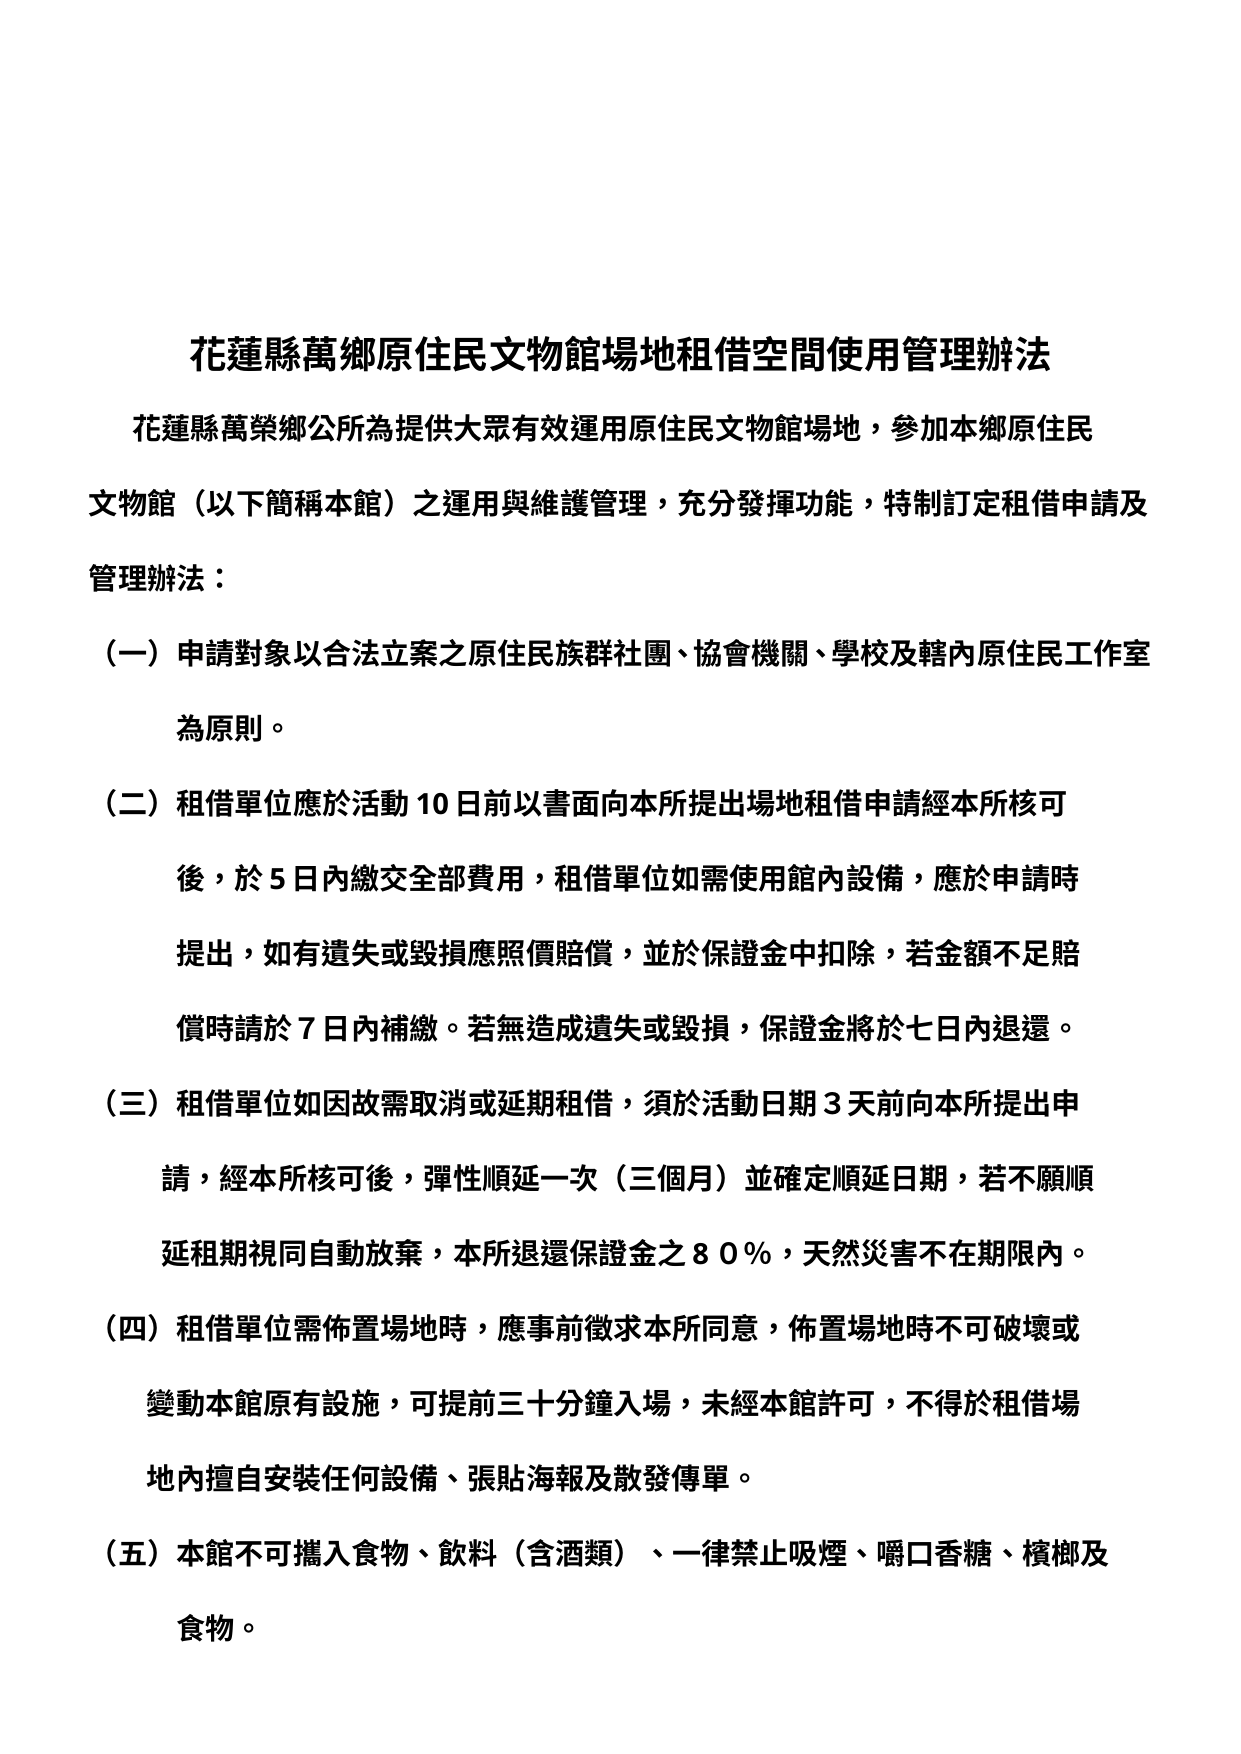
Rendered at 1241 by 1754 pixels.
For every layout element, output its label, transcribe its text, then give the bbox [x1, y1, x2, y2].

text 提出，如有遺失或毀損應照價賠償，並於保證金中扣除，若金額不足賠 [147, 914, 1152, 989]
text （一）申請對象以合法立案之原住民族群社團、協會機關、學校及轄內原住民工作室為原則。 [89, 614, 1152, 764]
text 食物。 [147, 1589, 1152, 1664]
text 償時請於７日內補繳。若無造成遺失或毀損，保證金將於七日內退還。 [147, 989, 1152, 1064]
text 地內擅自安裝任何設備、張貼海報及散發傳單。 [147, 1439, 1152, 1514]
text （四）租借單位需佈置場地時，應事前徵求本所同意，佈置場地時不可破壞或 [89, 1289, 1152, 1364]
text 花蓮縣萬榮鄉公所為提供大眾有效運用原住民文物館場地，參加本鄉原住民 [132, 389, 1152, 464]
text （五）本館不可攜入食物、飲料（含酒類）、一律禁止吸煙、嚼口香糖、檳榔及 [89, 1514, 1152, 1589]
text 變動本館原有設施，可提前三十分鐘入場，未經本館許可，不得於租借場 [147, 1364, 1152, 1439]
text （三）租借單位如因故需取消或延期租借，須於活動日期３天前向本所提出申 [89, 1064, 1152, 1139]
text 請，經本所核可後，彈性順延一次（三個月）並確定順延日期，若不願順 [147, 1139, 1152, 1214]
text （二）租借單位應於活動10日前以書面向本所提出場地租借申請經本所核可 [89, 764, 1152, 839]
text 文物館（以下簡稱本館）之運用與維護管理，充分發揮功能，特制訂定租借申請及管理辦法： [89, 464, 1152, 614]
text 延租期視同自動放棄，本所退還保證金之8０％，天然災害不在期限內。 [147, 1214, 1152, 1289]
text 後，於5日內繳交全部費用，租借單位如需使用館內設備，應於申請時 [147, 839, 1152, 914]
text 花蓮縣萬鄉原住民文物館場地租借空間使用管理辦法 [89, 314, 1152, 389]
